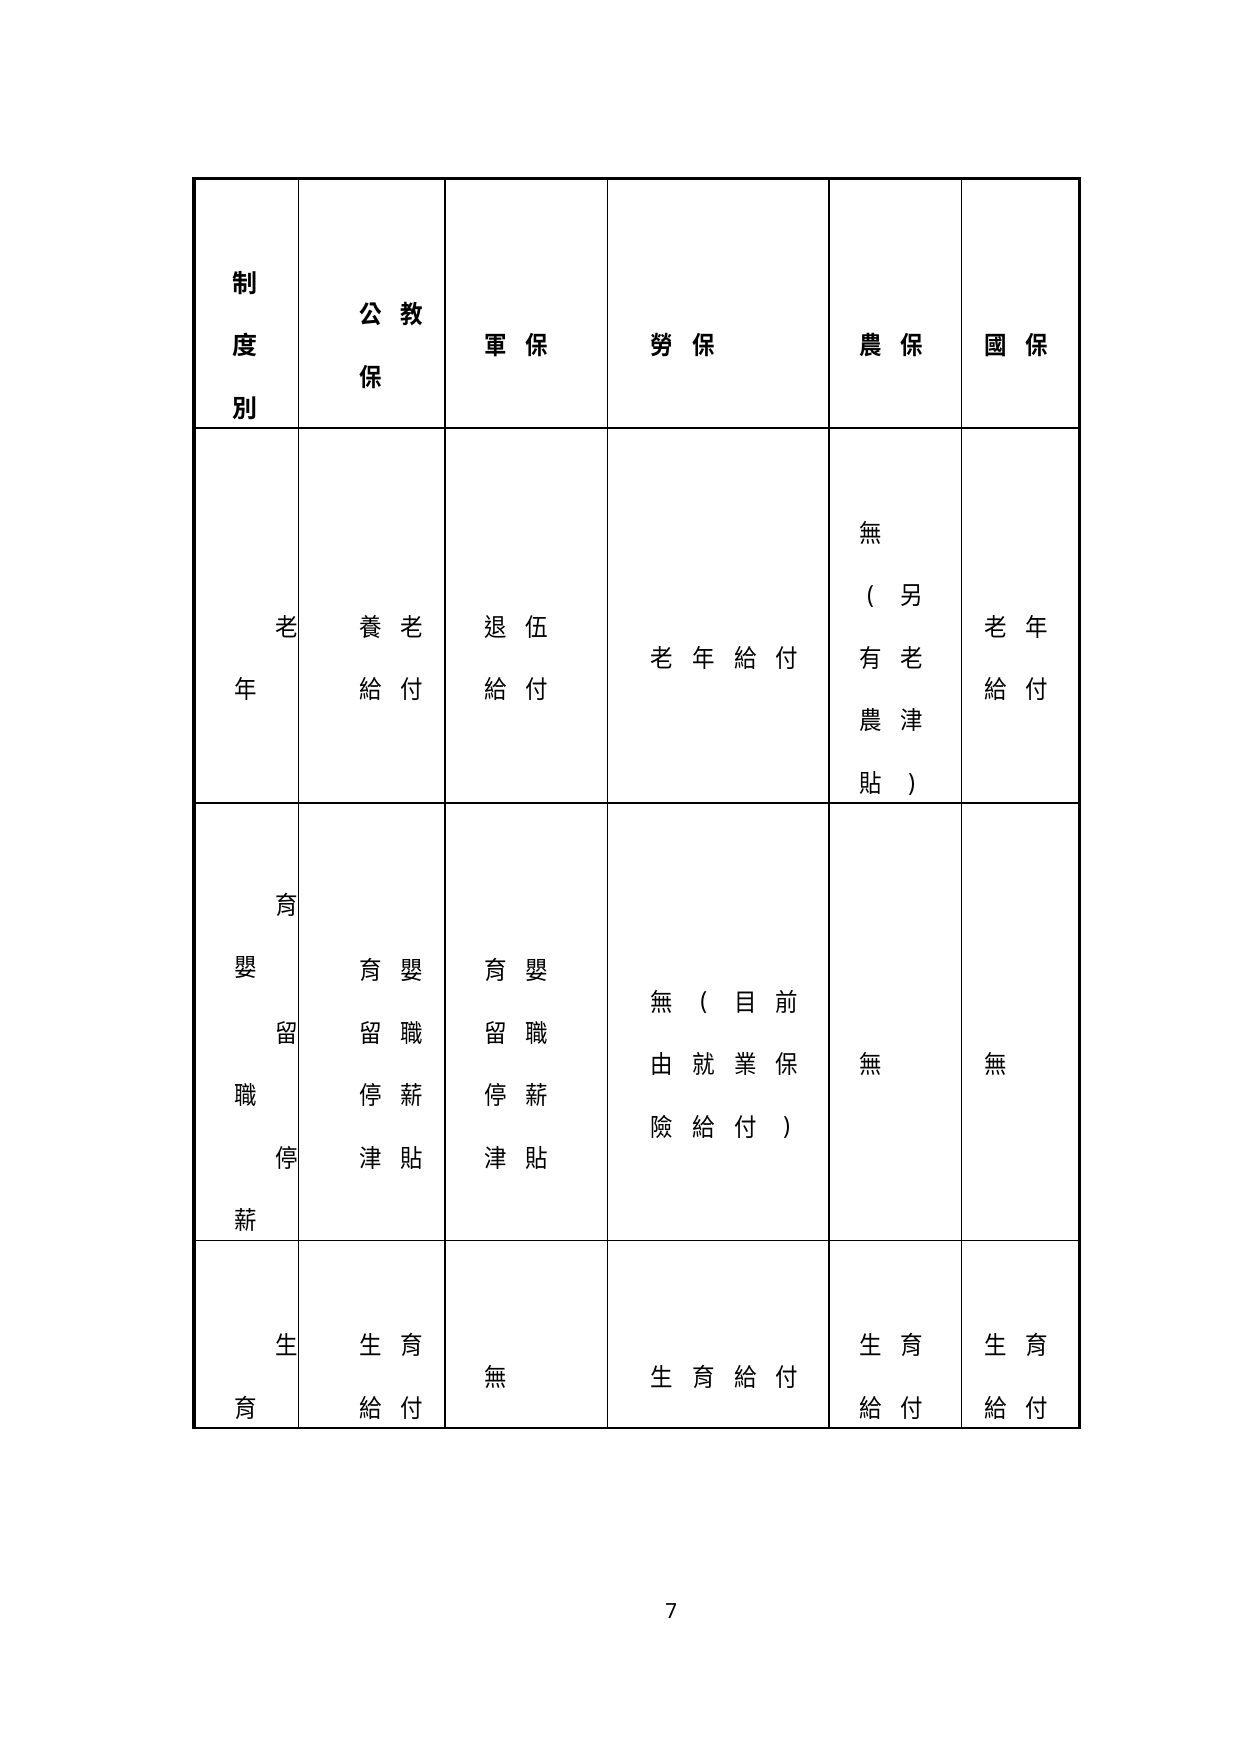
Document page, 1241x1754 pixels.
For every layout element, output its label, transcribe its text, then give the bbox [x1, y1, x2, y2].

table_cell 無 [962, 804, 1078, 1240]
table_cell 退伍給付 [446, 429, 607, 802]
table_cell 生育給付 [608, 1241, 828, 1427]
table_header 軍保 [446, 180, 607, 427]
table_cell 育嬰留職停薪津貼 [446, 804, 607, 1240]
table_cell 無(另有老農津貼) [830, 429, 961, 802]
table_cell 育嬰 留職 停薪 [196, 804, 298, 1240]
table_cell 育嬰留職停薪津貼 [299, 804, 444, 1240]
table_cell 養老給付 [299, 429, 444, 802]
table_header 公教保 [299, 180, 444, 427]
table_cell 老年給付 [608, 429, 828, 802]
table_header 勞保 [608, 180, 828, 427]
table_cell 生育給付 [299, 1241, 444, 1427]
table_cell 生育給付 [830, 1241, 961, 1427]
table_cell 生育 [196, 1241, 298, 1427]
table_header 制度別 [196, 180, 298, 427]
table_cell 老年給付 [962, 429, 1078, 802]
table_cell 生育給付 [962, 1241, 1078, 1427]
table_header 國保 [962, 180, 1078, 427]
table_cell 無 [830, 804, 961, 1240]
table_cell 無(目前由就業保險給付) [608, 804, 828, 1240]
table_cell 老年 [196, 429, 298, 802]
table_cell 無 [446, 1241, 607, 1427]
table_header 農保 [830, 180, 961, 427]
